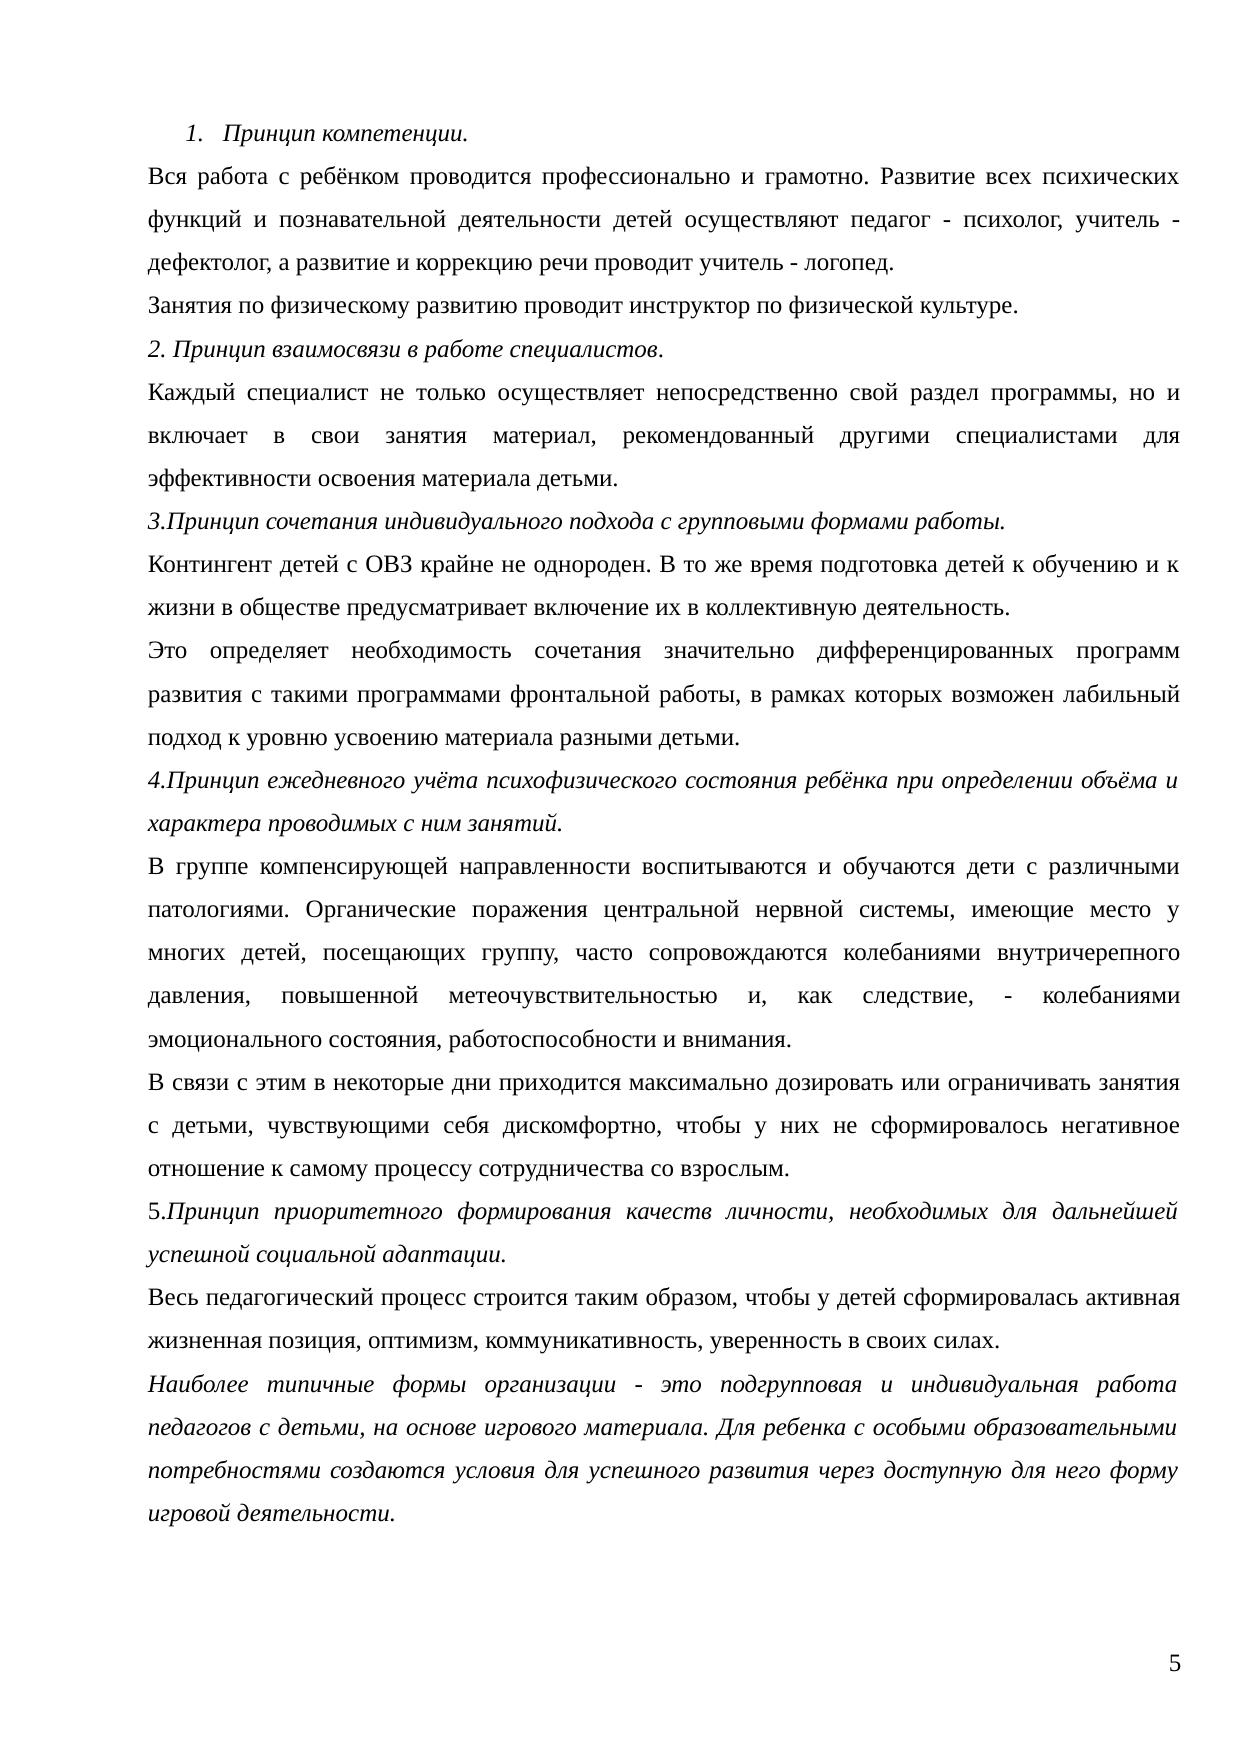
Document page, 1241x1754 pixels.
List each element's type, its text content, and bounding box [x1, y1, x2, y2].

text Контингент детей с ОВЗ крайне не однороден. В то же время подготовка детей к обучению и к жизни в обществе предусматривает включение их в коллективную деятельность. [148, 549, 1181, 621]
text 2. Принцип взаимосвязи в работе специалистов. [148, 334, 1181, 362]
text Каждый специалист не только осуществляет непосредственно свой раздел программы, но и включает в свои занятия материал, рекомендованный другими специалистами для эффективности освоения материала детьми. [148, 377, 1181, 492]
text Наиболее типичные формы организации - это подгрупповая и индивидуальная работа педагогов с детьми, на основе игрового материала. Для ребенка с особыми образовательными потребностями создаются условия для успешного развития через доступную для него форму игровой деятельности. [148, 1369, 1181, 1527]
text 5.Принцип приоритетного формирования качеств личности, необходимых для дальнейшей успешной социальной адаптации. [148, 1196, 1181, 1268]
text Весь педагогический процесс строится таким образом, чтобы у детей сформировалась активная жизненная позиция, оптимизм, коммуникативность, уверенность в своих силах. [148, 1282, 1181, 1354]
list Принцип компетенции. [185, 118, 1181, 147]
text Вся работа с ребёнком проводится профессионально и грамотно. Развитие всех психических функций и познавательной деятельности детей осуществляют педагог - психолог, учитель - дефектолог, а развитие и коррекцию речи проводит учитель - логопед. [148, 161, 1181, 276]
text 3.Принцип сочетания индивидуального подхода с групповыми формами работы. [148, 506, 1181, 535]
text В связи с этим в некоторые дни приходится максимально дозировать или ограничивать занятия с детьми, чувствующими себя дискомфортно, чтобы у них не сформировалось негативное отношение к самому процессу сотрудничества со взрослым. [148, 1067, 1181, 1182]
text В группе компенсирующей направленности воспитываются и обучаются дети с различными патологиями. Органические поражения центральной нервной системы, имеющие место у многих детей, посещающих группу, часто сопровождаются колебаниями внутричерепного давления, повышенной метеочувствительностью и, как следствие, - колебаниями эмоционального состояния, работоспособности и внимания. [148, 851, 1181, 1052]
text Занятия по физическому развитию проводит инструктор по физической культуре. [148, 291, 1181, 319]
text 4.Принцип ежедневного учёта психофизического состояния ребёнка при определении объёма и характера проводимых с ним занятий. [148, 765, 1181, 837]
text Это определяет необходимость сочетания значительно дифференцированных программ развития с такими программами фронтальной работы, в рамках которых возможен лабильный подход к уровню усвоению материала разными детьми. [148, 636, 1181, 751]
